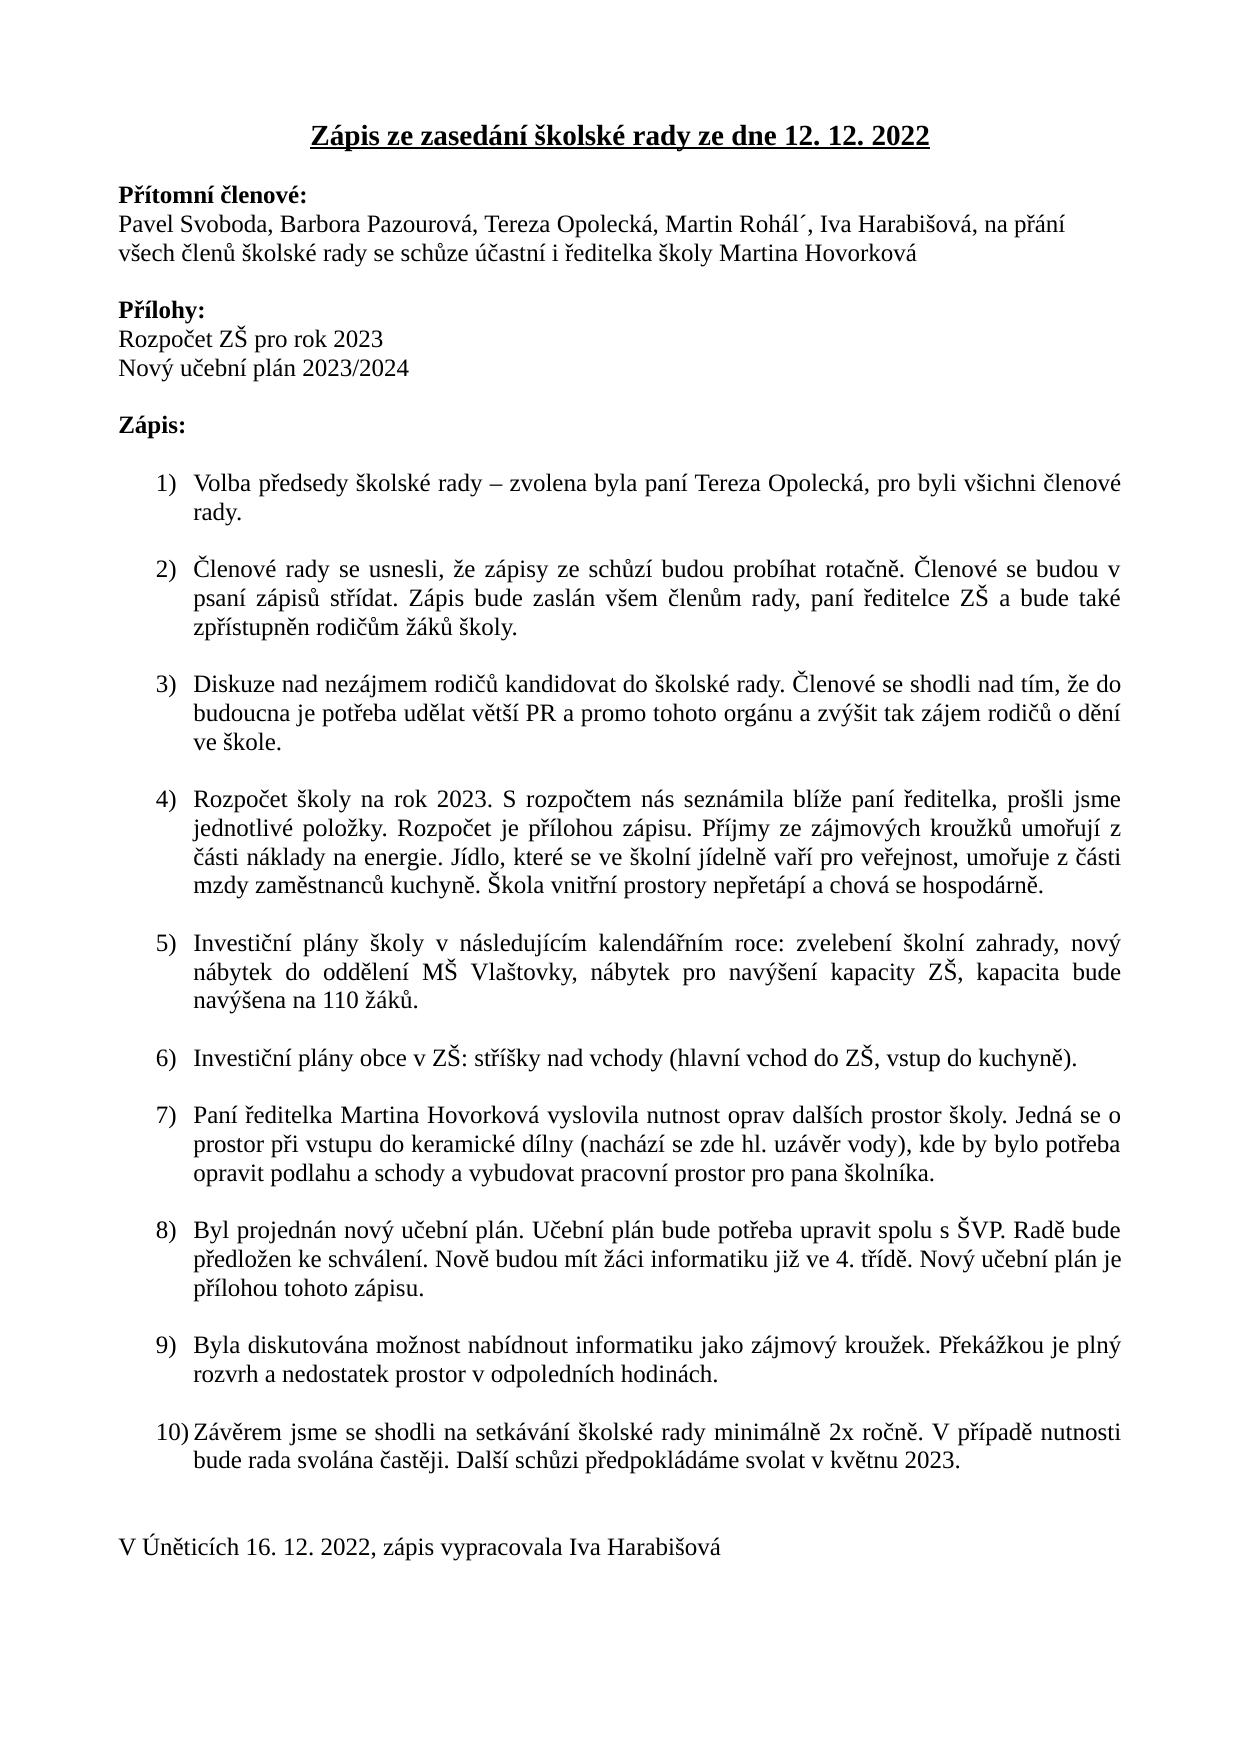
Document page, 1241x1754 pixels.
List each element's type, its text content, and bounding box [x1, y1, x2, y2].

list Rozpočet školy na rok 2023. S rozpočtem nás seznámila blíže paní ředitelka, prošli jsme jednotlivé položky. Rozpočet je přílohou zápisu. Příjmy ze zájmových kroužků umořují z části náklady na energie. Jídlo, které se ve školní jídelně vaří pro veřejnost, umořuje z části mzdy zaměstnanců kuchyně. Škola vnitřní prostory nepřetápí a chová se hospodárně. [156, 784, 1122, 899]
list Volba předsedy školské rady – zvolena byla paní Tereza Opolecká, pro byli všichni členové rady. [156, 468, 1122, 525]
list Diskuze nad nezájmem rodičů kandidovat do školské rady. Členové se shodli nad tím, že do budoucna je potřeba udělat větší PR a promo tohoto orgánu a zvýšit tak zájem rodičů o dění ve škole. [156, 669, 1122, 755]
text Přítomní členové: [118, 180, 1122, 209]
text Přílohy: [118, 295, 1122, 324]
text V Úněticích 16. 12. 2022, zápis vypracovala Iva Harabišová [118, 1532, 1122, 1560]
list Byl projednán nový učební plán. Učební plán bude potřeba upravit spolu s ŠVP. Radě bude předložen ke schválení. Nově budou mít žáci informatiku již ve 4. třídě. Nový učební plán je přílohou tohoto zápisu. [156, 1215, 1122, 1302]
list Paní ředitelka Martina Hovorková vyslovila nutnost oprav dalších prostor školy. Jedná se o prostor při vstupu do keramické dílny (nachází se zde hl. uzávěr vody), kde by bylo potřeba opravit podlahu a schody a vybudovat pracovní prostor pro pana školníka. [156, 1100, 1122, 1187]
list Investiční plány školy v následujícím kalendářním roce: zvelebení školní zahrady, nový nábytek do oddělení MŠ Vlaštovky, nábytek pro navýšení kapacity ZŠ, kapacita bude navýšena na 110 žáků. [156, 928, 1122, 1014]
list Investiční plány obce v ZŠ: stříšky nad vchody (hlavní vchod do ZŠ, vstup do kuchyně). [156, 1043, 1122, 1072]
text Zápis: [118, 410, 1122, 439]
list Závěrem jsme se shodli na setkávání školské rady minimálně 2x ročně. V případě nutnosti bude rada svolána častěji. Další schůzi předpokládáme svolat v květnu 2023. [156, 1417, 1122, 1474]
list Byla diskutována možnost nabídnout informatiku jako zájmový kroužek. Překážkou je plný rozvrh a nedostatek prostor v odpoledních hodinách. [156, 1330, 1122, 1388]
text Zápis ze zasedání školské rady ze dne 12. 12. 2022 [118, 118, 1122, 152]
text Pavel Svoboda, Barbora Pazourová, Tereza Opolecká, Martin Rohál´, Iva Harabišová, na přání všech členů školské rady se schůze účastní i ředitelka školy Martina Hovorková [118, 209, 1122, 267]
text Rozpočet ZŠ pro rok 2023 [118, 324, 1122, 353]
list Členové rady se usnesli, že zápisy ze schůzí budou probíhat rotačně. Členové se budou v psaní zápisů střídat. Zápis bude zaslán všem členům rady, paní ředitelce ZŠ a bude také zpřístupněn rodičům žáků školy. [156, 554, 1122, 640]
text Nový učební plán 2023/2024 [118, 353, 1122, 382]
